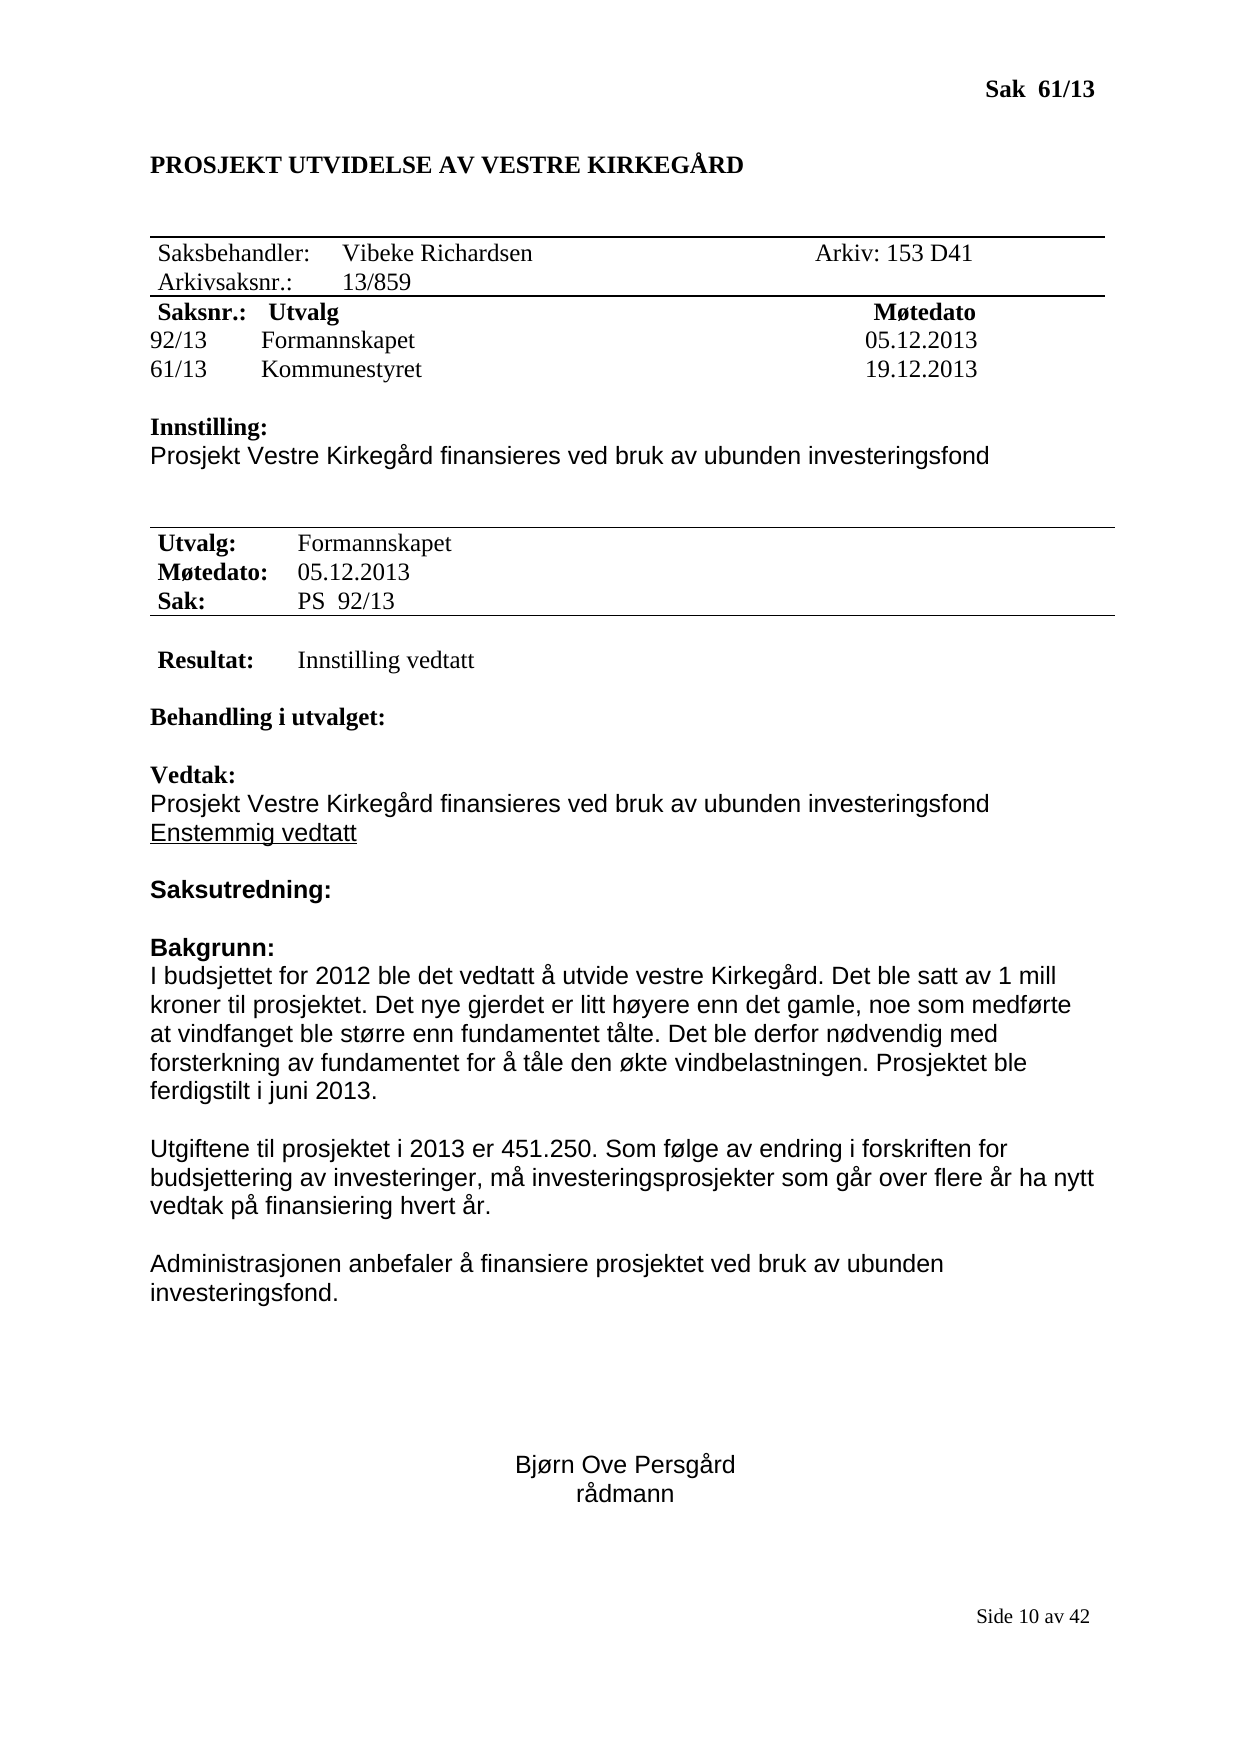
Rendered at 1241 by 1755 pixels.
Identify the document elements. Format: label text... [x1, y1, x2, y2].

text Prosjekt Vestre Kirkegård finansieres ved bruk av ubunden investeringsfond [150, 789, 1100, 817]
table_cell [150, 616, 290, 645]
text Behandling i utvalget: [150, 702, 1100, 731]
table_header Utvalg: [150, 528, 290, 557]
table_cell 13/859 [335, 267, 576, 295]
table_cell [808, 267, 1104, 295]
table_cell Sak: [150, 586, 290, 615]
text 92/13 Formannskapet 05.12.2013 [150, 326, 1100, 354]
table_cell [576, 267, 807, 295]
table_cell Innstilling vedtatt [290, 645, 1115, 674]
table_cell PS 92/13 [290, 586, 1115, 615]
table_cell [1105, 267, 1115, 295]
text Bakgrunn: [150, 932, 1100, 961]
text rådmann [150, 1479, 1100, 1507]
text Bjørn Ove Persgård [150, 1450, 1100, 1479]
table_header [1105, 236, 1115, 267]
text 61/13 Kommunestyret 19.12.2013 [150, 354, 1100, 383]
text Administrasjonen anbefaler å finansiere prosjektet ved bruk av ubunden investeringsfond. [150, 1249, 1100, 1306]
text Innstilling: [150, 412, 1100, 441]
table_cell Resultat: [150, 645, 290, 674]
table_cell Saksnr.: [150, 297, 261, 326]
text I budsjettet for 2012 ble det vedtatt å utvide vestre Kirkegård. Det ble satt av 1 mill kroner til prosjektet. Det nye gjerdet er litt høyere enn det gamle, noe som medførte at vindfanget ble større enn fundamentet tålte. Det ble derfor nødvendig med forsterkning av fundamentet for å tåle den økte vindbelastningen. Prosjektet ble ferdigstilt i juni 2013. [150, 961, 1100, 1105]
table_cell Utvalg [261, 297, 866, 326]
text PROSJEKT UTVIDELSE AV VESTRE KIRKEGÅRD [150, 150, 1100, 179]
text Saksutredning: [150, 875, 1100, 904]
table_header Vibeke Richardsen [335, 238, 807, 267]
table_cell 05.12.2013 [290, 557, 1115, 586]
table_cell Møtedato [866, 295, 1115, 326]
table_cell Arkivsaksnr.: [150, 267, 334, 295]
text Enstemmig vedtatt [150, 817, 1100, 846]
text Prosjekt Vestre Kirkegård finansieres ved bruk av ubunden investeringsfond [150, 441, 1100, 469]
table_header Formannskapet [290, 528, 1115, 557]
table_cell Møtedato: [150, 557, 290, 586]
table_header Arkiv: 153 D41 [808, 238, 1104, 267]
text Utgiftene til prosjektet i 2013 er 451.250. Som følge av endring i forskriften for budsjettering av investeringer, må investeringsprosjekter som går over flere år ha nytt vedtak på finansiering hvert år. [150, 1134, 1100, 1220]
table_header Saksbehandler: [150, 238, 334, 267]
text Vedtak: [150, 760, 1100, 789]
table_cell [290, 616, 1115, 645]
